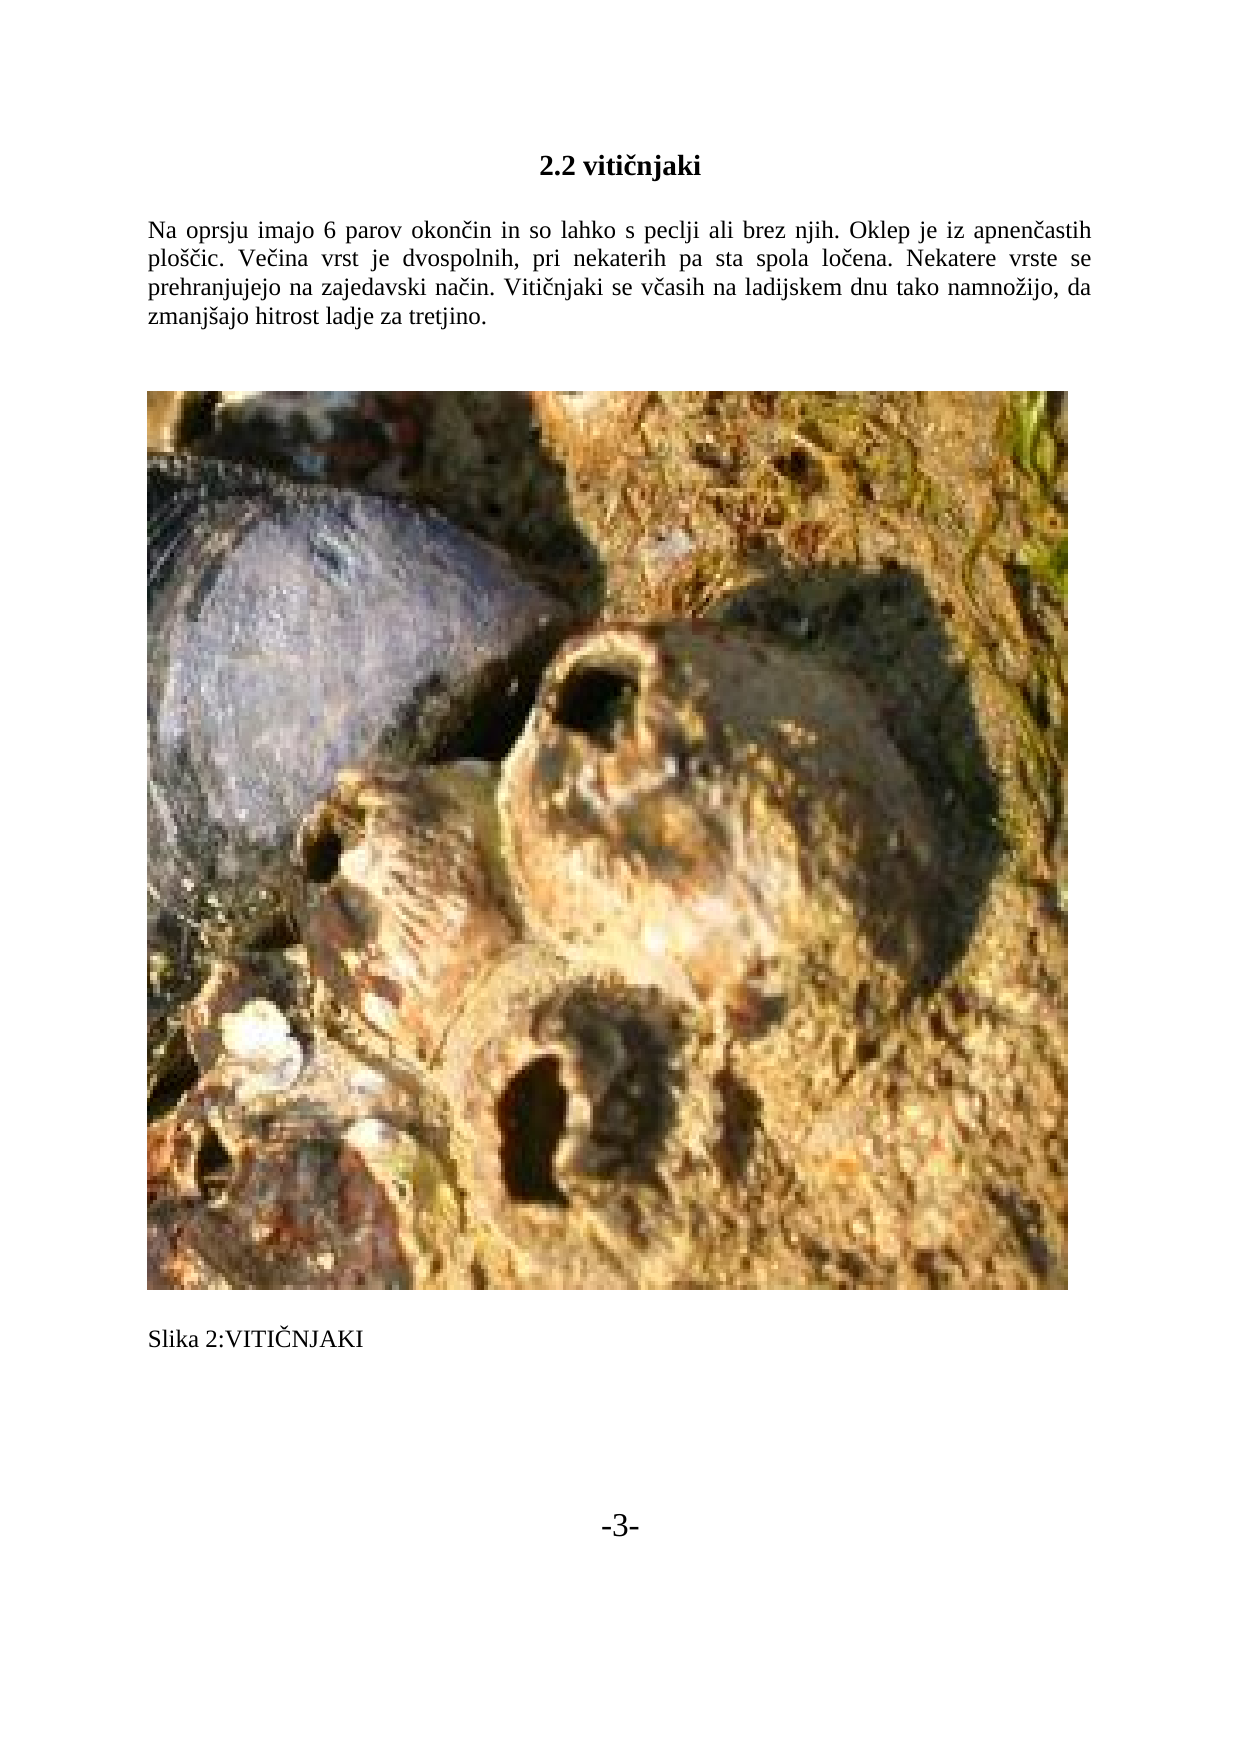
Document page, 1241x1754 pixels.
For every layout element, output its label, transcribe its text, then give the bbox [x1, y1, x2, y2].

text Na oprsju imajo 6 parov okončin in so lahko s peclji ali brez njih. Oklep je iz apnenčastih ploščic. Večina vrst je dvospolnih, pri nekaterih pa sta spola ločena. Nekatere vrste se prehranjujejo na zajedavski način. Vitičnjaki se včasih na ladijskem dnu tako namnožijo, da zmanjšajo hitrost ladje za tretjino. [148, 215, 1093, 330]
text 2.2 vitičnjaki [148, 148, 1093, 181]
text -3- [148, 1506, 1093, 1544]
picture [147, 391, 1068, 1290]
text Slika 2:VITIČNJAKI [148, 1324, 1093, 1352]
